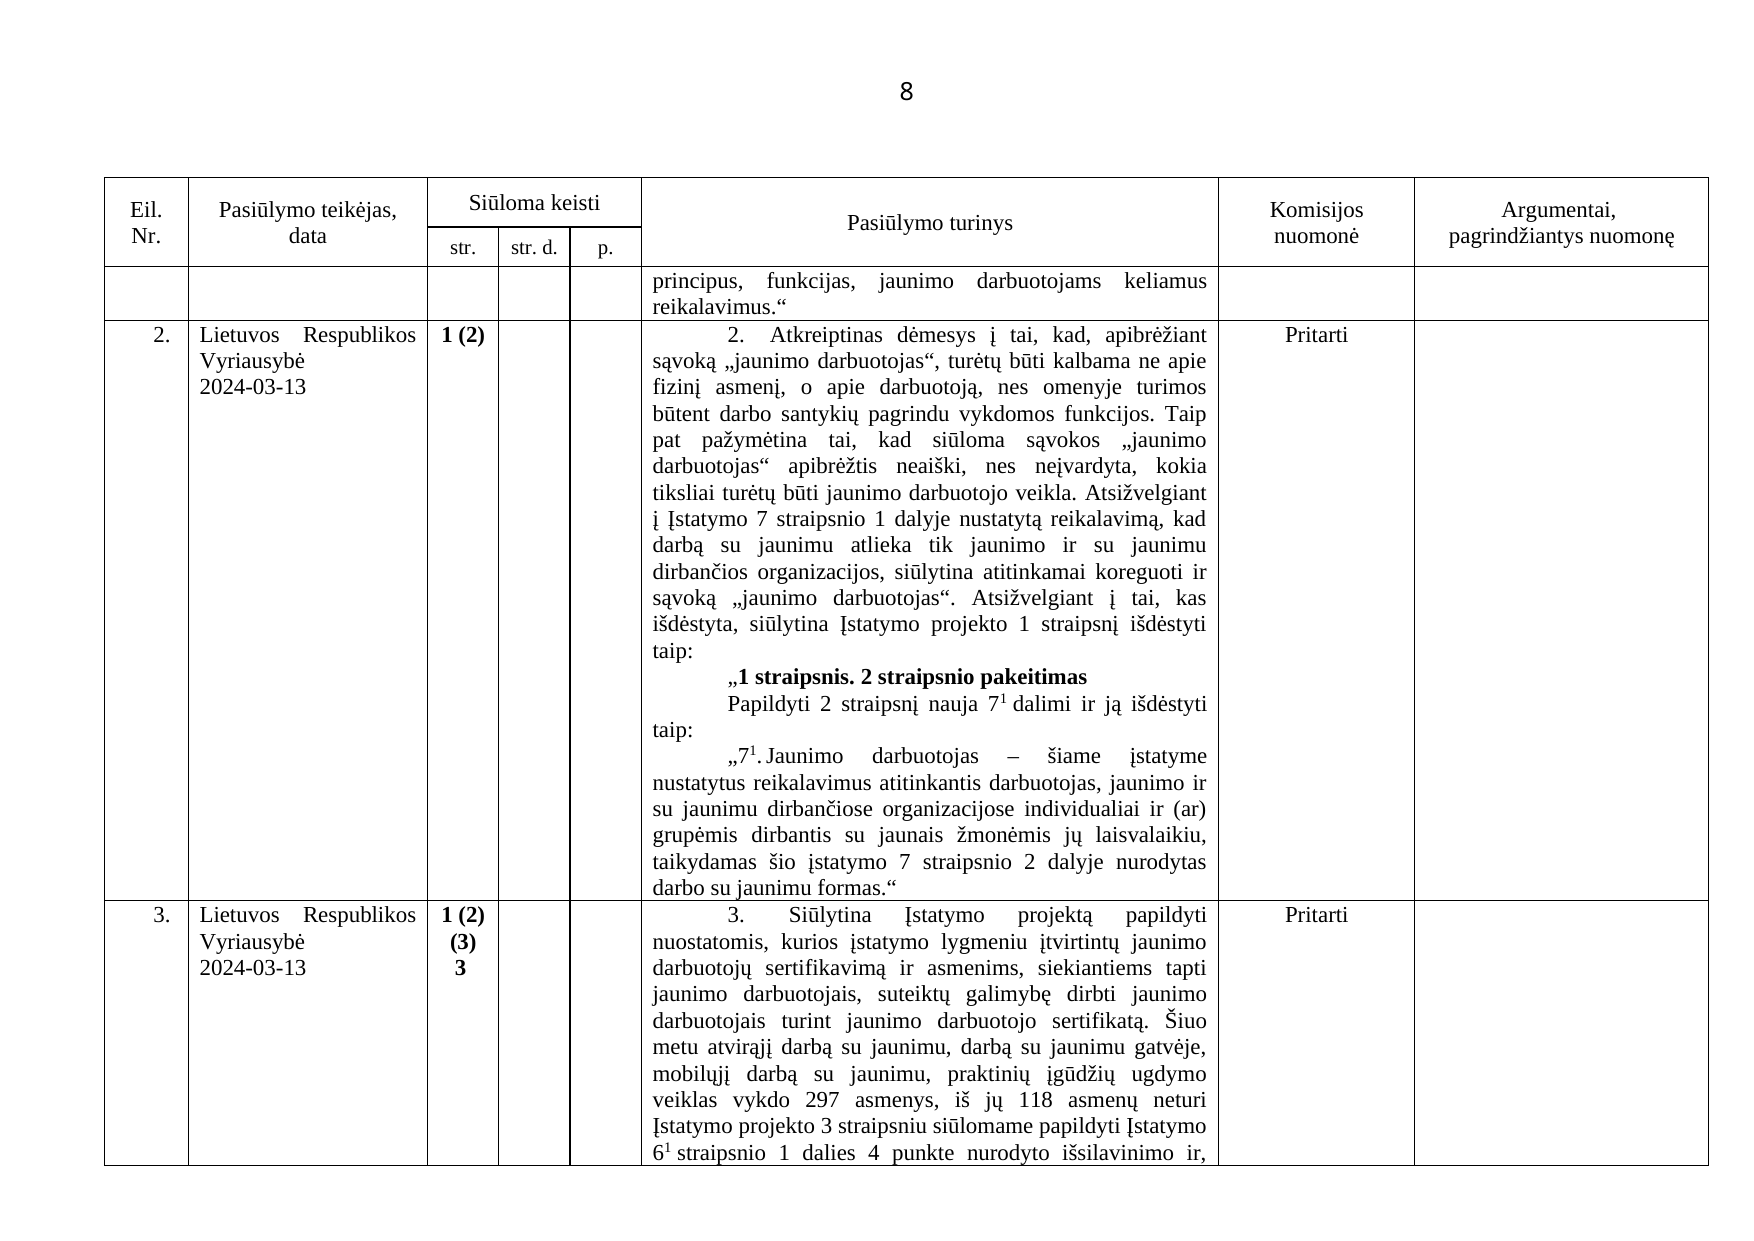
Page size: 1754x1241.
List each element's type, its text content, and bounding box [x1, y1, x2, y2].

table_cell Lietuvos Respublikos Vyriausybė 2024-03-13 [189, 321, 427, 900]
table_cell [105, 267, 188, 319]
table_cell Pritarti [1219, 901, 1414, 1165]
table_cell str. [428, 228, 498, 266]
table_cell 2. Atkreiptinas dėmesys į tai, kad, apibrėžiant sąvoką „jaunimo darbuotojas“, turėtų būti kalbama ne apie fizinį asmenį, o apie darbuotoją, nes omenyje turimos būtent darbo santykių pagrindu vykdomos funkcijos. Taip pat pažymėtina tai, kad siūloma sąvokos „jaunimo darbuotojas“ apibrėžtis neaiški, nes neįvardyta, kokia tiksliai turėtų būti jaunimo darbuotojo veikla. Atsižvelgiant į Įstatymo 7 straipsnio 1 dalyje nustatytą reikalavimą, kad darbą su jaunimu atlieka tik jaunimo ir su jaunimu dirbančios organizacijos, siūlytina atitinkamai koreguoti ir sąvoką „jaunimo darbuotojas“. Atsižvelgiant į tai, kas išdėstyta, siūlytina Įstatymo projekto 1 straipsnį išdėstyti taip: „1 straipsnis. 2 straipsnio pakeitimas Papildyti 2 straipsnį nauja 71 dalimi ir ją išdėstyti taip: „71. Jaunimo darbuotojas – šiame įstatyme nustatytus reikalavimus atitinkantis darbuotojas, jaunimo ir su jaunimu dirbančiose organizacijose individualiai ir (ar) grupėmis dirbantis su jaunais žmonėmis jų laisvalaikiu, taikydamas šio įstatymo 7 straipsnio 2 dalyje nurodytas darbo su jaunimu formas.“ [642, 321, 1218, 900]
table_header Komisijos nuomonė [1219, 178, 1414, 266]
table_cell [105, 321, 188, 900]
table_cell [1415, 321, 1708, 900]
table_cell 1 (2) (3) 3 [428, 901, 498, 1165]
table_cell [428, 267, 498, 319]
table_header Pasiūlymo turinys [642, 178, 1218, 266]
table_header Siūloma keisti [428, 178, 641, 226]
table_cell [571, 901, 641, 1165]
table_cell [499, 901, 569, 1165]
table_cell Pritarti [1219, 321, 1414, 900]
table_cell [571, 321, 641, 900]
table_cell p. [571, 228, 641, 266]
table_cell [189, 267, 427, 319]
table_cell 1 (2) [428, 321, 498, 900]
table_cell [105, 901, 188, 1165]
table_cell 3. Siūlytina Įstatymo projektą papildyti nuostatomis, kurios įstatymo lygmeniu įtvirtintų jaunimo darbuotojų sertifikavimą ir asmenims, siekiantiems tapti jaunimo darbuotojais, suteiktų galimybę dirbti jaunimo darbuotojais turint jaunimo darbuotojo sertifikatą. Šiuo metu atvirąjį darbą su jaunimu, darbą su jaunimu gatvėje, mobilųjį darbą su jaunimu, praktinių įgūdžių ugdymo veiklas vykdo 297 asmenys, iš jų 118 asmenų neturi Įstatymo projekto 3 straipsniu siūlomame papildyti Įstatymo 61 straipsnio 1 dalies 4 punkte nurodyto išsilavinimo ir, [642, 901, 1218, 1165]
table_cell [1415, 901, 1708, 1165]
table_header Pasiūlymo teikėjas, data [189, 178, 427, 266]
table_cell [499, 267, 569, 319]
table_header Eil. Nr. [105, 178, 188, 266]
table_cell [1415, 267, 1708, 319]
table_header Argumentai, pagrindžiantys nuomonę [1415, 178, 1708, 266]
table_cell principus, funkcijas, jaunimo darbuotojams keliamus reikalavimus.“ [642, 267, 1218, 319]
table_cell [499, 321, 569, 900]
table_cell [1219, 267, 1414, 319]
table_cell str. d. [499, 228, 569, 266]
table_cell Lietuvos Respublikos Vyriausybė 2024-03-13 [189, 901, 427, 1165]
table_cell [571, 267, 641, 319]
